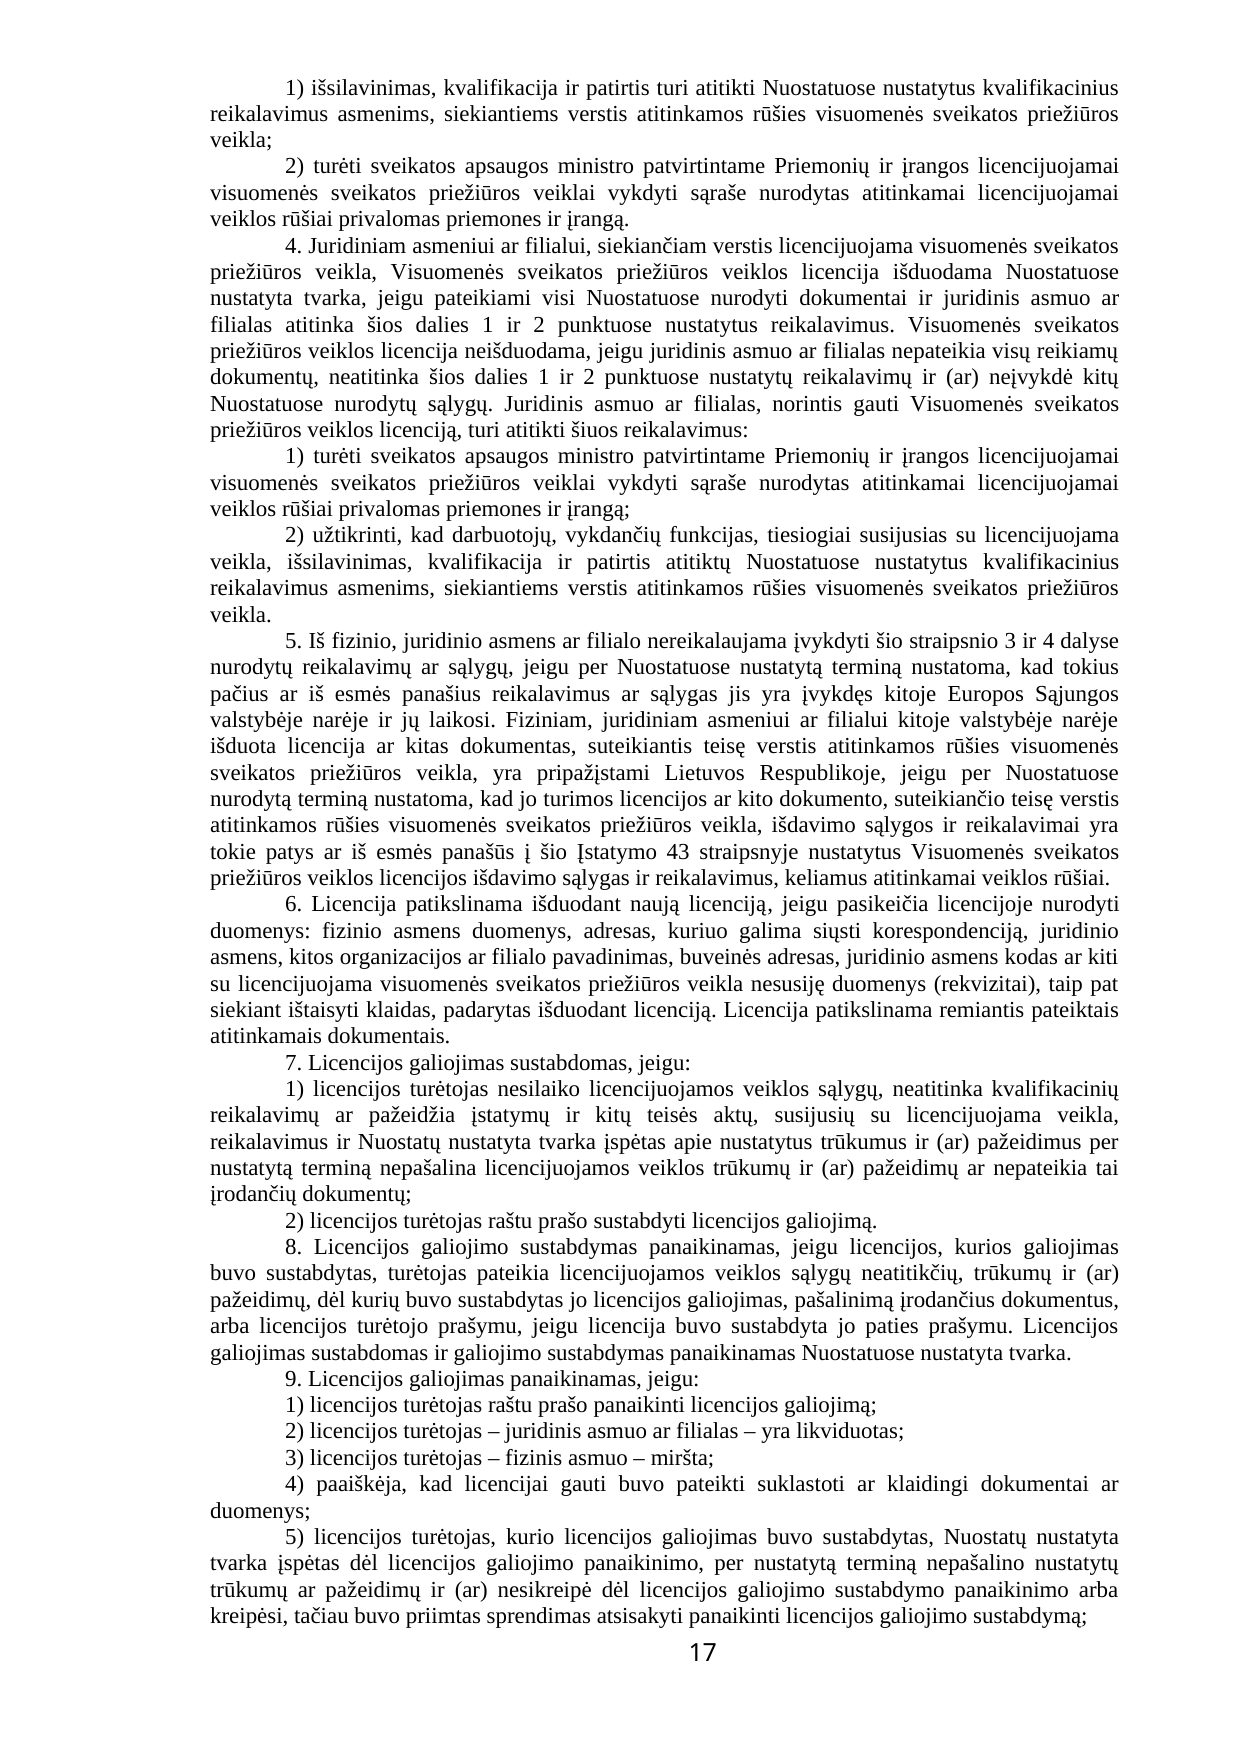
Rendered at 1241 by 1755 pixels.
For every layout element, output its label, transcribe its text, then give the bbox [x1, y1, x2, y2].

text 5) licencijos turėtojas, kurio licencijos galiojimas buvo sustabdytas, Nuostatų nustatyta tvarka įspėtas dėl licencijos galiojimo panaikinimo, per nustatytą terminą nepašalino nustatytų trūkumų ar pažeidimų ir (ar) nesikreipė dėl licencijos galiojimo sustabdymo panaikinimo arba kreipėsi, tačiau buvo priimtas sprendimas atsisakyti panaikinti licencijos galiojimo sustabdymą; [210, 1523, 1120, 1628]
text 9. Licencijos galiojimas panaikinamas, jeigu: [210, 1365, 1120, 1391]
text 2) licencijos turėtojas – juridinis asmuo ar filialas – yra likviduotas; [210, 1418, 1120, 1444]
text 4. Juridiniam asmeniui ar filialui, siekiančiam verstis licencijuojama visuomenės sveikatos priežiūros veikla, Visuomenės sveikatos priežiūros veiklos licencija išduodama Nuostatuose nustatyta tvarka, jeigu pateikiami visi Nuostatuose nurodyti dokumentai ir juridinis asmuo ar filialas atitinka šios dalies 1 ir 2 punktuose nustatytus reikalavimus. Visuomenės sveikatos priežiūros veiklos licencija neišduodama, jeigu juridinis asmuo ar filialas nepateikia visų reikiamų dokumentų, neatitinka šios dalies 1 ir 2 punktuose nustatytų reikalavimų ir (ar) neįvykdė kitų Nuostatuose nurodytų sąlygų. Juridinis asmuo ar filialas, norintis gauti Visuomenės sveikatos priežiūros veiklos licenciją, turi atitikti šiuos reikalavimus: [210, 232, 1120, 442]
text 4) paaiškėja, kad licencijai gauti buvo pateikti suklastoti ar klaidingi dokumentai ar duomenys; [210, 1470, 1120, 1523]
text 2) turėti sveikatos apsaugos ministro patvirtintame Priemonių ir įrangos licencijuojamai visuomenės sveikatos priežiūros veiklai vykdyti sąraše nurodytas atitinkamai licencijuojamai veiklos rūšiai privalomas priemones ir įrangą. [210, 153, 1120, 232]
text 1) licencijos turėtojas raštu prašo panaikinti licencijos galiojimą; [210, 1391, 1120, 1418]
text 5. Iš fizinio, juridinio asmens ar filialo nereikalaujama įvykdyti šio straipsnio 3 ir 4 dalyse nurodytų reikalavimų ar sąlygų, jeigu per Nuostatuose nustatytą terminą nustatoma, kad tokius pačius ar iš esmės panašius reikalavimus ar sąlygas jis yra įvykdęs kitoje Europos Sąjungos valstybėje narėje ir jų laikosi. Fiziniam, juridiniam asmeniui ar filialui kitoje valstybėje narėje išduota licencija ar kitas dokumentas, suteikiantis teisę verstis atitinkamos rūšies visuomenės sveikatos priežiūros veikla, yra pripažįstami Lietuvos Respublikoje, jeigu per Nuostatuose nurodytą terminą nustatoma, kad jo turimos licencijos ar kito dokumento, suteikiančio teisę verstis atitinkamos rūšies visuomenės sveikatos priežiūros veikla, išdavimo sąlygos ir reikalavimai yra tokie patys ar iš esmės panašūs į šio Įstatymo 43 straipsnyje nustatytus Visuomenės sveikatos priežiūros veiklos licencijos išdavimo sąlygas ir reikalavimus, keliamus atitinkamai veiklos rūšiai. [210, 627, 1120, 891]
text 7. Licencijos galiojimas sustabdomas, jeigu: [210, 1049, 1120, 1075]
text 2) užtikrinti, kad darbuotojų, vykdančių funkcijas, tiesiogiai susijusias su licencijuojama veikla, išsilavinimas, kvalifikacija ir patirtis atitiktų Nuostatuose nustatytus kvalifikacinius reikalavimus asmenims, siekiantiems verstis atitinkamos rūšies visuomenės sveikatos priežiūros veikla. [210, 522, 1120, 627]
text 8. Licencijos galiojimo sustabdymas panaikinamas, jeigu licencijos, kurios galiojimas buvo sustabdytas, turėtojas pateikia licencijuojamos veiklos sąlygų neatitikčių, trūkumų ir (ar) pažeidimų, dėl kurių buvo sustabdytas jo licencijos galiojimas, pašalinimą įrodančius dokumentus, arba licencijos turėtojo prašymu, jeigu licencija buvo sustabdyta jo paties prašymu. Licencijos galiojimas sustabdomas ir galiojimo sustabdymas panaikinamas Nuostatuose nustatyta tvarka. [210, 1233, 1120, 1365]
text 2) licencijos turėtojas raštu prašo sustabdyti licencijos galiojimą. [210, 1207, 1120, 1233]
text 6. Licencija patikslinama išduodant naują licenciją, jeigu pasikeičia licencijoje nurodyti duomenys: fizinio asmens duomenys, adresas, kuriuo galima siųsti korespondenciją, juridinio asmens, kitos organizacijos ar filialo pavadinimas, buveinės adresas, juridinio asmens kodas ar kiti su licencijuojama visuomenės sveikatos priežiūros veikla nesusiję duomenys (rekvizitai), taip pat siekiant ištaisyti klaidas, padarytas išduodant licenciją. Licencija patikslinama remiantis pateiktais atitinkamais dokumentais. [210, 891, 1120, 1049]
text 3) licencijos turėtojas – fizinis asmuo – miršta; [210, 1444, 1120, 1470]
text 1) licencijos turėtojas nesilaiko licencijuojamos veiklos sąlygų, neatitinka kvalifikacinių reikalavimų ar pažeidžia įstatymų ir kitų teisės aktų, susijusių su licencijuojama veikla, reikalavimus ir Nuostatų nustatyta tvarka įspėtas apie nustatytus trūkumus ir (ar) pažeidimus per nustatytą terminą nepašalina licencijuojamos veiklos trūkumų ir (ar) pažeidimų ar nepateikia tai įrodančių dokumentų; [210, 1075, 1120, 1207]
text 1) turėti sveikatos apsaugos ministro patvirtintame Priemonių ir įrangos licencijuojamai visuomenės sveikatos priežiūros veiklai vykdyti sąraše nurodytas atitinkamai licencijuojamai veiklos rūšiai privalomas priemones ir įrangą; [210, 442, 1120, 522]
text 1) išsilavinimas, kvalifikacija ir patirtis turi atitikti Nuostatuose nustatytus kvalifikacinius reikalavimus asmenims, siekiantiems verstis atitinkamos rūšies visuomenės sveikatos priežiūros veikla; [210, 73, 1120, 153]
